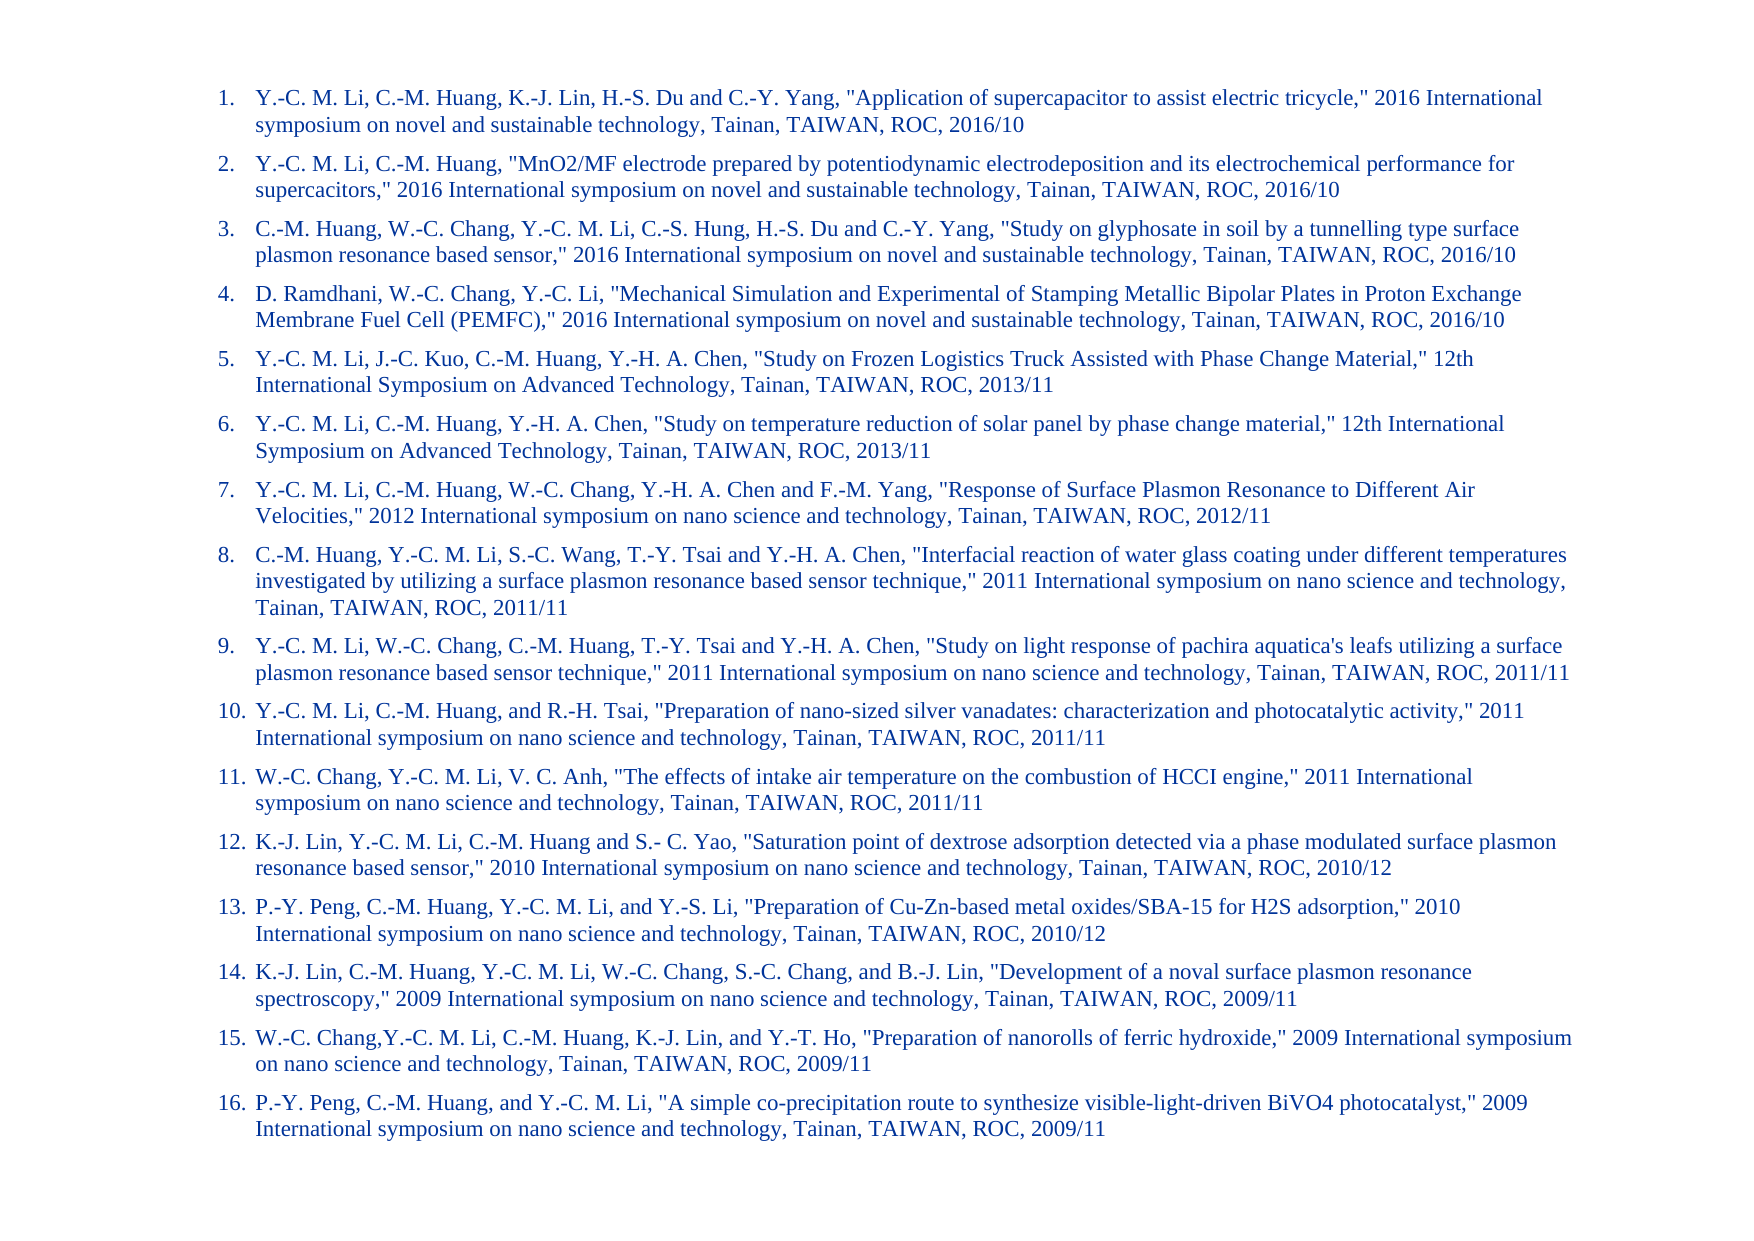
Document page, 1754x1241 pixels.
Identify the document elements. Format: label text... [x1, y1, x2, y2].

table_cell Y.-C. M. Li, C.-M. Huang, K.-J. Lin, H.-S. Du and C.-Y. Yang, "Application of supercapacitor to assist electric tricycle," 2016 International symposium on novel and sustainable technology, Tainan, TAIWAN, ROC, 2016/10 Y.-C. M. Li, C.-M. Huang, "MnO2/MF electrode prepared by potentiodynamic electrodeposition and its electrochemical performance for supercacitors," 2016 International symposium on novel and sustainable technology, Tainan, TAIWAN, ROC, 2016/10 C.-M. Huang, W.-C. Chang, Y.-C. M. Li, C.-S. Hung, H.-S. Du and C.-Y. Yang, "Study on glyphosate in soil by a tunnelling type surface plasmon resonance based sensor," 2016 International symposium on novel and sustainable technology, Tainan, TAIWAN, ROC, 2016/10 D. Ramdhani, W.-C. Chang, Y.-C. Li, "Mechanical Simulation and Experimental of Stamping Metallic Bipolar Plates in Proton Exchange Membrane Fuel Cell (PEMFC)," 2016 International symposium on novel and sustainable technology, Tainan, TAIWAN, ROC, 2016/10 Y.-C. M. Li, J.-C. Kuo, C.-M. Huang, Y.-H. A. Chen, "Study on Frozen Logistics Truck Assisted with Phase Change Material," 12th International Symposium on Advanced Technology, Tainan, TAIWAN, ROC, 2013/11 Y.-C. M. Li, C.-M. Huang, Y.-H. A. Chen, "Study on temperature reduction of solar panel by phase change material," 12th International Symposium on Advanced Technology, Tainan, TAIWAN, ROC, 2013/11 Y.-C. M. Li, C.-M. Huang, W.-C. Chang, Y.-H. A. Chen and F.-M. Yang, "Response of Surface Plasmon Resonance to Different Air Velocities," 2012 International symposium on nano science and technology, Tainan, TAIWAN, ROC, 2012/11 C.-M. Huang, Y.-C. M. Li, S.-C. Wang, T.-Y. Tsai and Y.-H. A. Chen, "Interfacial reaction of water glass coating under different temperatures investigated by utilizing a surface plasmon resonance based sensor technique," 2011 International symposium on nano science and technology, Tainan, TAIWAN, ROC, 2011/11 Y.-C. M. Li, W.-C. Chang, C.-M. Huang, T.-Y. Tsai and Y.-H. A. Chen, "Study on light response of pachira aquatica's leafs utilizing a surface plasmon resonance based sensor technique," 2011 International symposium on nano science and technology, Tainan, TAIWAN, ROC, 2011/11 Y.-C. M. Li, C.-M. Huang, and R.-H. Tsai, "Preparation of nano-sized silver vanadates: characterization and photocatalytic activity," 2011 International symposium on nano science and technology, Tainan, TAIWAN, ROC, 2011/11 W.-C. Chang, Y.-C. M. Li, V. C. Anh, "The effects of intake air temperature on the combustion of HCCI engine," 2011 International symposium on nano science and technology, Tainan, TAIWAN, ROC, 2011/11 K.-J. Lin, Y.-C. M. Li, C.-M. Huang and S.- C. Yao, "Saturation point of dextrose adsorption detected via a phase modulated surface plasmon resonance based sensor," 2010 International symposium on nano science and technology, Tainan, TAIWAN, ROC, 2010/12 P.-Y. Peng, C.-M. Huang, Y.-C. M. Li, and Y.-S. Li, "Preparation of Cu-Zn-based metal oxides/SBA-15 for H2S adsorption," 2010 International symposium on nano science and technology, Tainan, TAIWAN, ROC, 2010/12 K.-J. Lin, C.-M. Huang, Y.-C. M. Li, W.-C. Chang, S.-C. Chang, and B.-J. Lin, "Development of a noval surface plasmon resonance spectroscopy," 2009 International symposium on nano science and technology, Tainan, TAIWAN, ROC, 2009/11 W.-C. Chang,Y.-C. M. Li, C.-M. Huang, K.-J. Lin, and Y.-T. Ho, "Preparation of nanorolls of ferric hydroxide," 2009 International symposium on nano science and technology, Tainan, TAIWAN, ROC, 2009/11 P.-Y. Peng, C.-M. Huang, and Y.-C. M. Li, "A simple co-precipitation route to synthesize visible-light-driven BiVO4 photocatalyst," 2009 International symposium on nano science and technology, Tainan, TAIWAN, ROC, 2009/11 Y.-C. M. Li, C.-M. Huang, J.-C. Kuo, S.-C. Chang and P.-K. Chiang, " Explosively plasma treatment to alumina nanorods," 2008 International symposium on nano science and technology, Tainan, TAIWAN, ROC, 2008/11 P.-Y. Tsai, C.-M. Huang, and Y.-C. M. Li, "Controlled synthesis and photocataltic activities of silver vanadates," 2008 International symposium on nano science and technology, Tainan, TAIWAN, ROC, 2008/11 W.-Y. Tseng, M.-S. Li, G.-T. Pan, Y.-C. M. Li, C.-M. Huang, "Synthesis and photocatalytic activities of Ag3VO4 nanocrystals," 2007 International Symposium on Nano Science and Technology, Tainan, TAIWAN, 2007/11 Y.-C. M. Li, C.-M. Huang, J.-C. Kuo, S.-C. Chang, " A simple method for synthesizing photocatalytic tungsten oxide nanostructures," 2007 International Symposium on Nano Science and Technology, Tainan, TAIWAN, ROC, 2007/11 Y.-C. M. Li, C.-M. Huang, J.-C. Kuo and J.-X. Wang, Mg(OH)2 and MgO nanostructures prepared via hydrothermal process (Nov 2006), 2006 International Symposium on Nano Science and Technology, Tainan, TAIWAN, (PC03), 2006/11/09-10 Y.-C. M. Li, C.-M. Huang, J.-C. Chung, J.-X. Wang and Y.-G. C. Chu, Photoelectrochemical properties of Ni-doped ZnS thin film by chemical bath deposition (Nov 2006), 5th International Symposium on Advanced Technology (ISAT-5), Tainan, TAIWAN, 101~105 (P-18), 2006/11/08-10 C.-M. Huang, Y.-C. M. Li, J.-C. R. Kuo, M.-C. Pan, "The formation mechanism of TiO2 nanostructures prepared through homogeneous nucleation in solution via hydrothermal treatment," 5th International Symposium on Advanced Technology (ISAT-5), Tainan, TAIWAN, 106~109 (P-19), 2006/11 郭儒家、鐘震麒、黃火土、李友竹、朱永瑞、王建勛, 蓄冷式冷能供應模組熱對流模式之應用與分析研究, 2006年機械工程研討會, (A9-010), 2006/11/24-25 李友竹、黃昭明、王建勛, 均質凝結水熱法製備Mg(OH)2奈米結構物(Sep 2006), 2006年氣膠學會年會暨第十三屆國際氣膠科技研討會, (Po-14-83), 2006/09/29-30 潘冠廷、黃昭銘、李友竹, 以電漿表面改質製備氮掺雜光觸媒及其可見光光分解異丙醇之研究 (Sep 2005), 2005年氣膠學會年會暨第十二屆國際氣膠科技研討會, (P-18), 2005/9~10 Y.-C. M. Li, C.-M. Huang, K.-J. Lin, "Manufacture and analysis of photo-catalyst ZnO nano fibers," 4th International Symposium on Advanced Technology, 2005/11. Y.-C. M. Li, K.-J. Lin, J.-C. Kuo and J.-X. Wang, "Thermal enhancement to the cooling tower with Al2O3, and Cu nanofluids," 2005 International Symposium on Nano Science and Technology, Tainan, TAIWAN, 2005/11. C.-M. Huang , Y.-C. M. Li , J.-C. Chung, G.-T. Pan, "Pegradation of gaseous propanol under visible light irradiation using thermal nitrogen-plasma treated titanium dioxide nanotube," 2005 International Symposium on Nano Science and Technology, Tainan, TAIWAN, (PC004), 2005/11. Y.-C. M. Li, K.-J. Lin, J.-C. Kuo and J.-X. Wang, "Thermal enhancement to the cooling tower with Al2O3, and Cu nanofluids," 2005 International Symposium on Nano Science and Technology, Tainan, TAIWAN, (PG002), 2005/11. W.-C. Chang, C.-M. Huang, K.-J. Lin, Y.-C. M. Li, J.-X. Wang and M.-Y. Jiang, "Dry photocatalytic activities of TiO2 nanotubes prepared with the hydrothermal growth method," 2005 International Symposium on Nano Science and Technology, Tainan, TAIWAN, (PC005), 2005/11. 江明彥、黃昭明 、林開政、王建勛、李友竹, 自製高壓反應鍋二氧化鈦奈米管製程研究, 2005年機械工程研討會, (E2-018), 2005/11. 王建勛、郭儒家 、林開政、李友竹, 旋轉磁場與奈米流體對冷卻水塔熱傳研究, 2005年機械工程研討會, (A9-005), 2005/11/25-26 潘冠廷、黃昭銘、郭儒家、李友竹、王建勛, 二氧化鈦奈米管製備與改質及對異丙醇光分解之研究, 2005年機械工程研討會, (E2-011), 2005/11. Y.-C. M. Li, N.-S. Liou, K.-J. Lin and J.-X. Wang, "Thermal enhancement to the cooling tower with travelling magnetic fields and nanofluids," ISAMT/SOMMA 2005 (International Symposium on Spintronics and Advanced Magnetic Technologies and International Symposium on Magnetic Materials and Application 2005), Hsinchu, 2005/08. 潘冠廷，游智宏，黃昭明 ，鐘財王，李友竹，『製備與改質可見光激發二氧化鈦奈米管及其對氣相異丙醇光分解之研究』, 2005/08. 李友竹、林正乾、蘇永明、王建勛、劉乃上、林開政、杜金泉、盧燈茂, 光學選擇性吸收膜凝膠合成參數之研究, 2004年材料年會, 17~19 (PC2-17), 2004/11. 李友竹、郭儒家、黃昭銘、王聖璋、賴元生、何彥諭、陶惟翰, 儲能材料老化試驗與染色試驗之研究, 2004年材料年會, 41~43 (PC2-41), 2004/11. 游智宏、黃昭銘、陳龍泉、李友竹, 可見光TiO2 奈米管製備及其對甲基橙光分解之測試, 2004年材料年會, 31 ~ 34(PB4-31),2004/11 T.-L. Sung, C.-W. Chang, Y.-C. M. Li, J.-X. Wang, K. J. Do, and D. M. Lu, "Study on the Performance of Spectrally Selective Coating by Sol-Gel Method," 2004 International Symposium on Nano Science and Technology, Tainan, TAIWAN, ROC, (F007), 2004/11. C.-M. Huang, Y.-C. M. Li, and K.-W. Cheng, "Degradation of Dye Pollutant via Plasma-treated Titanium Dioxide Nanotube under Visible Light Irradiation," 2004 International Symposium on Nano Science and Technology, Tainan, TAIWAN, ROC, (A035), 2004/11. 黃昭銘、李友竹、鄭光煒, TiO2奈米管表面以電漿改質及其於可見光區氣液相光分解之測試, 2004年化工年會暨輸送現象研討會, (08-PT04), 2004/11 李友竹、黃昭銘、郭儒家、王聖璋、賴元生、何彥諭, 儲能材料熱力性質測試與染色試驗之研究, 2004年化工年會暨輸送現象研討會, (08-EP05), 2004/11 李友竹、林正乾、蘇永明、王建勛、劉乃上、林開政、杜金泉、盧燈茂, 太陽能選擇性吸收膜凝膠合成參數之研究, 2004年化工年會暨輸送現象研討會, (08-TE05), 2004/11. 杜金泉、李友竹、林春榮、王聖璋、盧燈茂、陶惟翰, 聚酯凝膠法光學選擇性吸收膜製作之研究, 20屆中國機械工程學會, 2004/12 Y.-S. Lai, C.-C. Chang, Y.-C. M. Li, J.-C. Kou and W.-H. Tao, "The Study of low eutectic temperature materials enhanced by Cu nano-powder for cold logistics energy storage system," 2003 International Symposium on Nano Science and Technology, 2004/11. 李友竹、林正乾、蘇永明、杜金泉、王聖璋、林春榮、林開政、盧燈茂, 光學選擇性吸收膜凝膠製程參數研究, 中華民國陶業研究學會93年度年會, 2004/05. Y.-C. M. Li, S.-C. Wang, Y.-C. Hsu, K.-C. Lin, N.-S. Liou, C.-C. Wu and D.-M. Lu, "Study on the polyester yield improvement of sol-gel method for the spectrally selective coatings," 2004物理年會, 2004/02 Y.-C. M. Li, C.-C. Tu, W.-C. Chang, K.-C. Lin and D.-M. Lu, "Study on the spectrally selective coatings by sol-gel polyester synthesis method," 2004物理年會, 2004/02 . Y.-C. M. Li, J.-X. Wang, K.-C. Lin, W.-C. Chang and D.-M. Lu, "Study on the mobility of tunneling current due to the interaction between a biased nano particle and a sharp tip," 2004物理年會, 2004/02. 謝鎮州、李友竹、呂錫民, 太陽能熱水器性能檢測系統之集熱效率不確定度評估, 第八屆中華民國實驗室管理與認證論文發表會,2003/12. 賴元生、張鎮州、李友竹、郭儒家、陶惟翰, 共晶蓄冷式儲能材料於低溫物流系統熱性質之研究, 20屆中國機械工程學會, 2003/12 黃昭銘、李友竹, 含活性碳之二氧化鈦濾紙製備及其性能測試之研究, 2003年材料工程學會, 2003/11. 郭儒家、 李友竹、張鎮州、 賴元生、陶惟翰, 共晶蓄冷式儲能材料於低溫物流系統之研究, 2003年材料工程學會, 2003/11. C.-C. Tu, Y.-C. M. Li, C.-R. Lin, S.-C. Wang, D.-M. Lu and S. K. Loyalka, "Study on the sol-gel method for spectrally selective coatings," 2003 International Symposium on Nano Science and Technology, 2003/11. Y.-C. M. Li, J.-X. Wang, S.-C. Wang, C.-R. Lin, D.-M. Lu and S. K. Loyalka, "Theoretical study on the surface effect of nano-scale particles," 2003 International Symposium on Nano Science and Technology, 2003/11. C.-M. Huang and Y.-C. M. Li, "Decomposition of gaseous isopropanol by a composite TiO2-AC sheet prepared using a papermaking technique," 2003 International Symposium on Nano Science and Technology, 2003/11. 李友竹、陶惟翰、王聖璋、林春榮、盧燈茂, "Theoretical study on the surface tension of nano-scale particles," 2003年氣膠科技研討會論文集, 2003/09. S.-M. Lu, Y.-C. M. Li and J.-C. Tang, "Optimum design of natural-ciculation solar-water-heater by Taguchi method," 第七屆中華民國實驗室管理與認證論文發表會, 2002/12. 呂錫民、李友竹, ISO 9806-1太陽能集熱器檢測系統集熱效率不確定度評估, 第七屆中華民國實驗室管理與認證論文發表會, 2002/12 Y.-C. M. Li, "A model for the size effect on surface tension of nanoscale aerosols," The Sixth International Aerosol Conference, 2002/09 Y.-C. M. Li, "Theoretical effect of rotational motion on surface tension," International Conference on Aerosol Technology in Hsinchu, 2001/09 李友竹、唐震宸、謝鎮州、王智正、呂錫民、胡洋溢、李天源、張梅英、曹淑珍、林永光、蘇永明, 自製ISO-9806-1規格強制循環式太陽能集熱器檢測系統之設計簡介與實測經驗, 第八屆計量學會年會, 2001/06/16 Y.-C. M. Li, "Latent heat of liquid droplet," International Conference on Aerosol Technology in Hsinchu, 2000/09. 李友竹, 自製200公升恆溫槽與溫度校正系統之誤差評估, 第七屆計量學會年會論文集, 2000/06. 李友竹, 平板型強化玻璃折射率的簡易非破壞性檢測法, 第七屆計量學會年會論文集, 2000/06. Y.-C. M. Li, "Fluctuation of energy levels in metallic clusters," International Conference on Aerosol Technology in Taipei, 1999/09~10. Y.-C. M. Li and W.-T. Ni, "Geometric optimization of source and detector configurations for spin-coupling experiments," International Conference of Physics in Helsinki, 1999/08. Y.-C. M. Li, "Solar hot water heating system," APEC Workshop on the Technology Development and Utilization of Renewable Energy in Taipei, 1999/03. Y.-C. M. Li, "Modified Kelvin equation for supersaturation ratio and nucleation rate," and "Cold fusion theory," ANS (American Nuclear Society) Mid-West Regional Conference, 1997/03. [177, 75, 1577, 1151]
